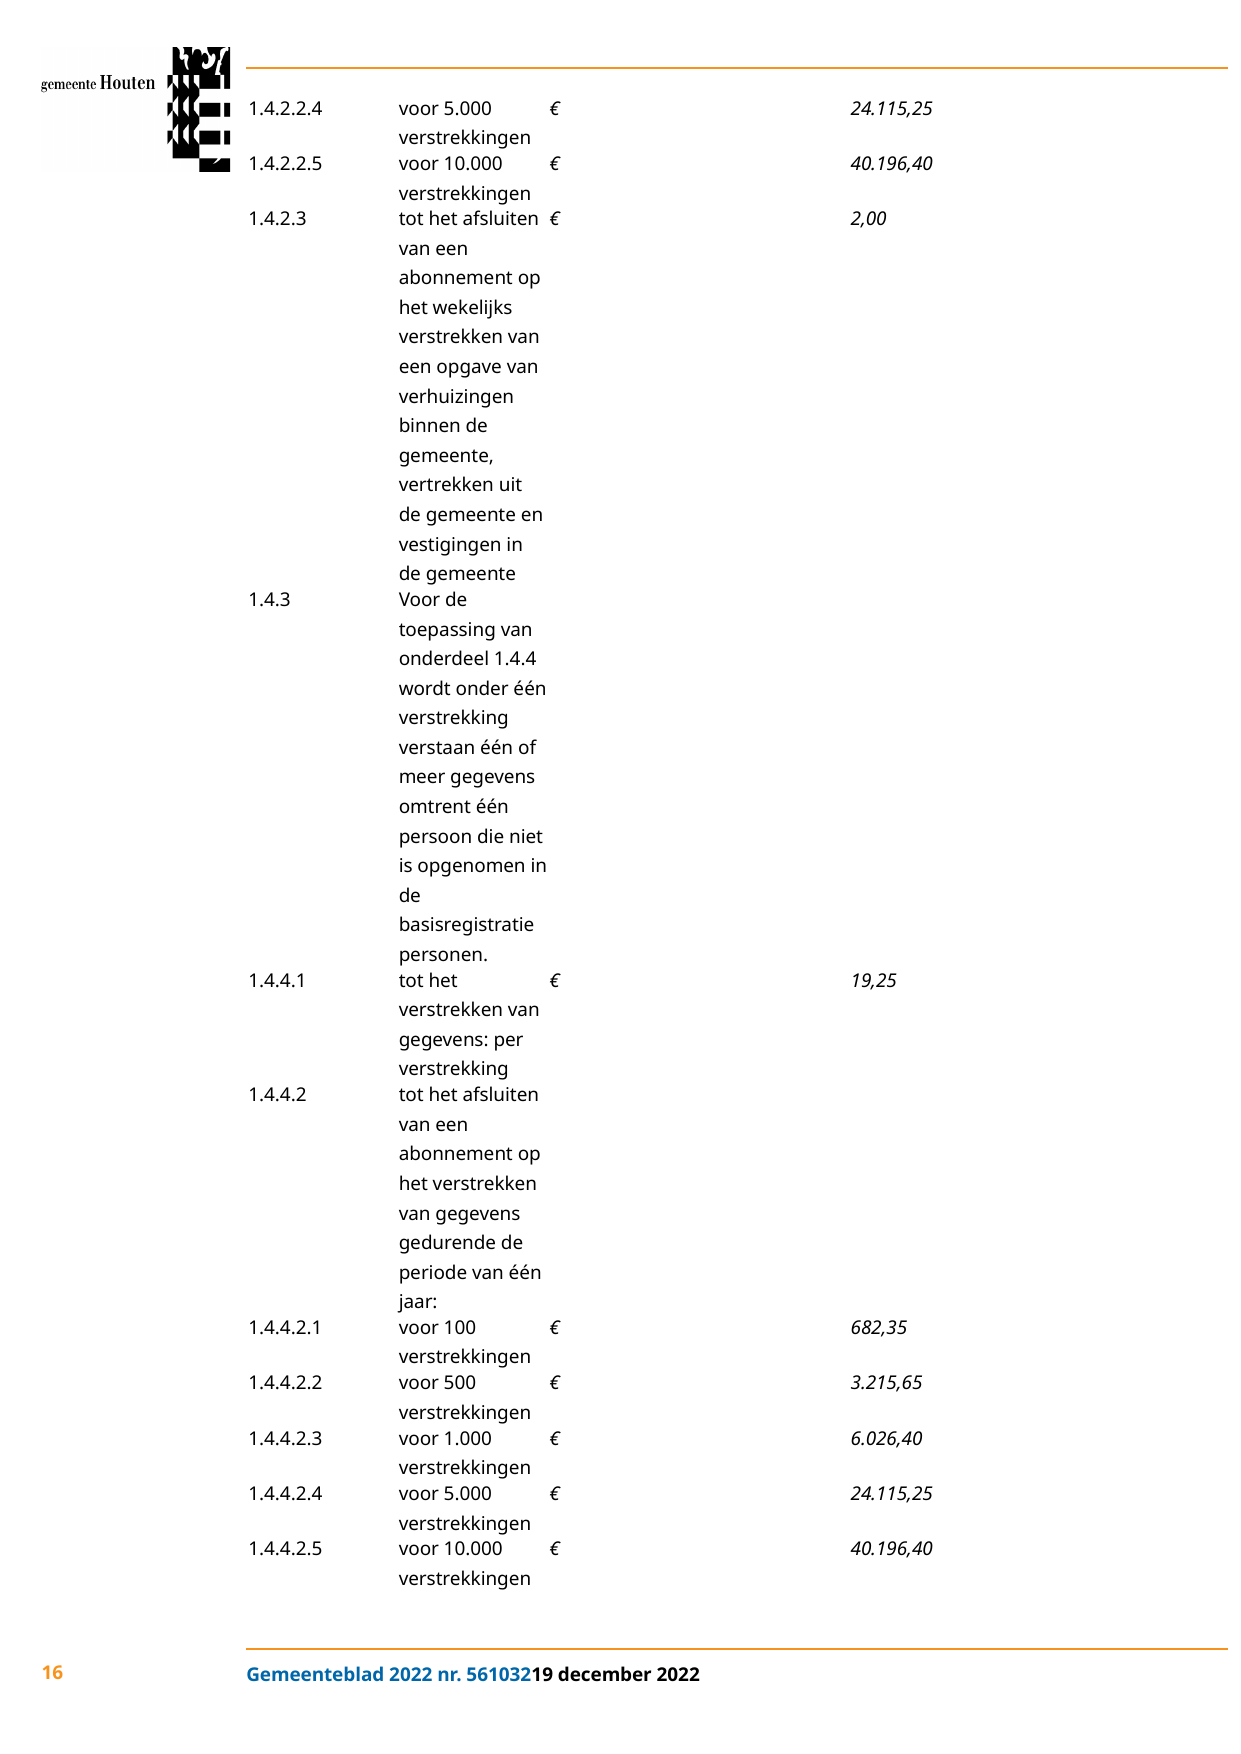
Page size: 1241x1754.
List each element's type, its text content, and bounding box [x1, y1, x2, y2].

table_cell 1.4.4.2.4 [248, 1480, 398, 1535]
table_cell 3.215,65 [850, 1370, 1152, 1425]
table_cell € [549, 1370, 850, 1425]
table_cell tot het afsluiten van een abonnement op het wekelijks verstrekken van een opgave van verhuizingen binnen de gemeente, vertrekken uit de gemeente en vestigingen in de gemeente [399, 205, 549, 586]
table_cell 1.4.3 [248, 586, 398, 967]
table_cell € [549, 967, 850, 1081]
table_cell € [549, 1425, 850, 1480]
table_cell tot het verstrekken van gegevens: per verstrekking [399, 967, 549, 1081]
table_cell tot het afsluiten van een abonnement op het verstrekken van gegevens gedurende de periode van één jaar: [399, 1081, 549, 1314]
table_cell voor 5.000 verstrekkingen [399, 1480, 549, 1535]
table_cell € [549, 150, 850, 205]
table_cell 24.115,25 [850, 95, 1152, 150]
table_cell [549, 586, 850, 967]
table_cell € [549, 205, 850, 586]
table_cell 1.4.2.2.4 [248, 95, 398, 150]
table_cell € [549, 1535, 850, 1591]
picture [41, 47, 231, 172]
table_cell [549, 1081, 850, 1314]
table_cell 1.4.4.1 [248, 967, 398, 1081]
table_cell € [549, 1480, 850, 1535]
table_cell 1.4.4.2.1 [248, 1314, 398, 1369]
table_cell 40.196,40 [850, 150, 1152, 205]
table_cell voor 10.000 verstrekkingen [399, 1535, 549, 1591]
table_cell 1.4.4.2.5 [248, 1535, 398, 1591]
table_cell [850, 586, 1152, 967]
table_cell 1.4.2.2.5 [248, 150, 398, 205]
table_cell 40.196,40 [850, 1535, 1152, 1591]
table_cell 1.4.4.2.3 [248, 1425, 398, 1480]
table_cell € [549, 1314, 850, 1369]
table_cell Voor de toepassing van onderdeel 1.4.4 wordt onder één verstrekking verstaan één of meer gegevens omtrent één persoon die niet is opgenomen in de basisregistratie personen. [399, 586, 549, 967]
table_cell 19,25 [850, 967, 1152, 1081]
table_cell 1.4.4.2 [248, 1081, 398, 1314]
table_cell [850, 1081, 1152, 1314]
table_cell 24.115,25 [850, 1480, 1152, 1535]
table_cell 6.026,40 [850, 1425, 1152, 1480]
table_cell 1.4.2.3 [248, 205, 398, 586]
table_cell voor 10.000 verstrekkingen [399, 150, 549, 205]
table_cell 682,35 [850, 1314, 1152, 1369]
table_cell voor 5.000 verstrekkingen [399, 95, 549, 150]
table_cell voor 100 verstrekkingen [399, 1314, 549, 1369]
table_cell 2,00 [850, 205, 1152, 586]
table_cell € [549, 95, 850, 150]
table_cell 1.4.4.2.2 [248, 1370, 398, 1425]
table_cell voor 1.000 verstrekkingen [399, 1425, 549, 1480]
table_cell voor 500 verstrekkingen [399, 1370, 549, 1425]
